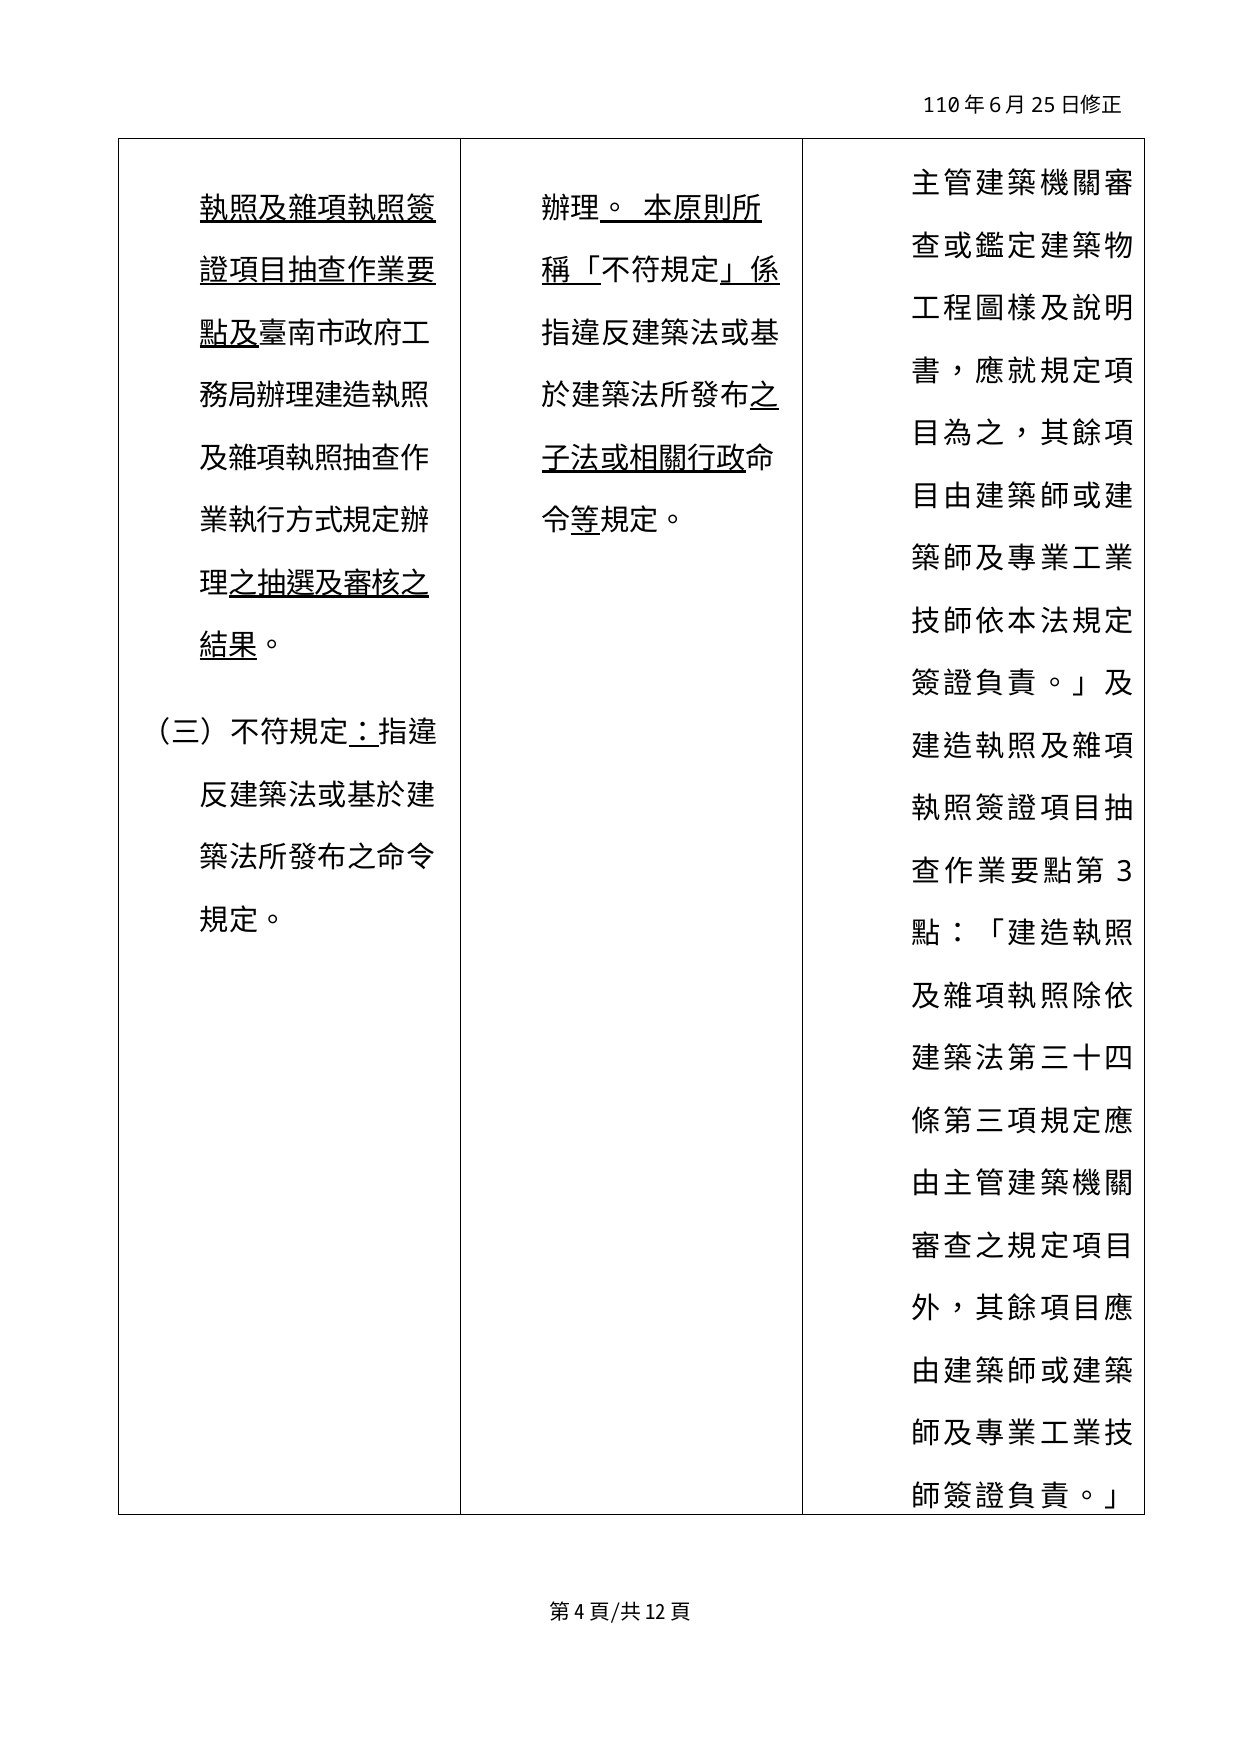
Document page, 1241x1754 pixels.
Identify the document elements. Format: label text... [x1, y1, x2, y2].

table_cell 辦理。 本原則所稱「不符規定」係指違反建築法或基於建築法所發布之子法或相關行政命令等規定。 [461, 139, 802, 1514]
table_cell 執照及雜項執照簽證項目抽查作業要點及臺南市政府工務局辦理建造執照及雜項執照抽查作業執行方式規定辦理之抽選及審核之結果。 （三）不符規定：指違反建築法或基於建築法所發布之命令規定。 [119, 139, 460, 1514]
table_cell 為使本原則之用詞定義更加明確，修正如下： 建築法第30條規定：「起造人申請建造執照或雜項執照時，應備具申請書、土地權利證明文件、工程圖樣及說明書。」同法第34條第1項前段規定：「直轄市、縣 (市) (局) 主管建築機關審查或鑑定建築物工程圖樣及說明書，應就規定項目為之，其餘項目由建築師或建築師及專業工業技師依本法規定簽證負責。」及建造執照及雜項執照簽證項目抽查作業要點第3點：「建造執照及雜項執照除依建築法第三十四條第三項規定應由主管建築機關審查之規定項目外，其餘項目應由建築師或建築師及專業工業技 師簽證負責。」爰就「簽證案件」之定義酌予文字修正。另於「簽證案件」之定義為「本局核發之建造執照或雜項執照」，其中包含建造執照或雜項執照之變更設計。 對簽證案件之建築師或專業工業技師予以記點或移送懲戒，應限於其所簽證之案件經抽查後，其結果不符規定之情形。並配合其他點次內容，就「抽查」修正為「抽查結果」，並酌為文字修正。 抽查是依據「建造執照及雜項執照簽證項目抽查作業要點」及「臺南市政府工務局辦理建造執照及雜項執照抽查作業執行方式」辦理。 [803, 139, 1144, 1514]
